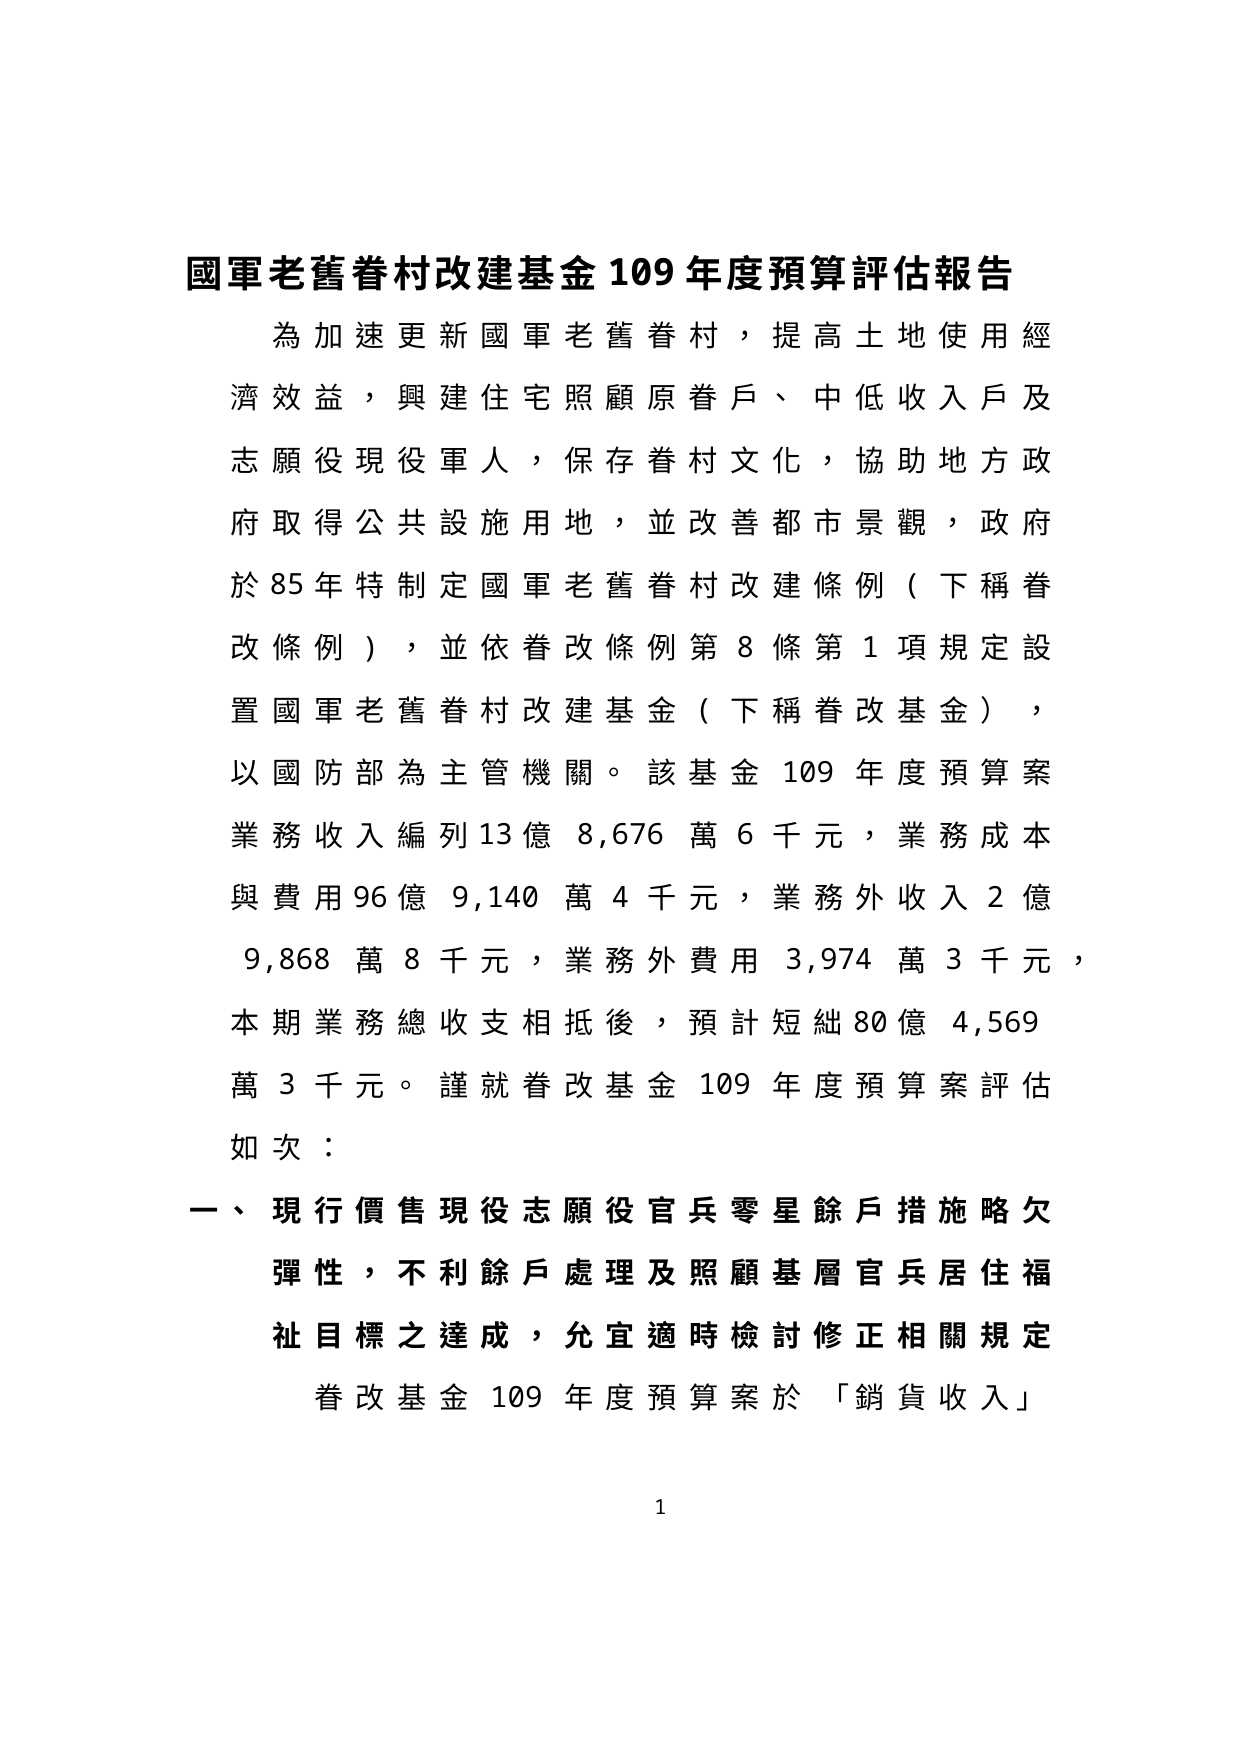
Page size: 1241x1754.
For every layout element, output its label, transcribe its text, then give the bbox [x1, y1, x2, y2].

text 眷改基金109年度預算案於「銷貨收入」 [242, 1354, 1058, 1417]
text 為加速更新國軍老舊眷村，提高土地使用經濟效益，興建住宅照顧原眷戶、中低收入戶及志願役現役軍人，保存眷村文化，協助地方政府取得公共設施用地，並改善都市景觀，政府於85年特制定國軍老舊眷村改建條例(下稱眷改條例)，並依眷改條例第8條第1項規定設置國軍老舊眷村改建基金(下稱眷改基金），以國防部為主管機關。該基金109年度預算案業務收入編列13億8,676萬6千元，業務成本與費用96億9,140萬4千元，業務外收入2億9,868萬8千元，業務外費用3,974萬3千元，本期業務總收支相抵後，預計短絀80億4,569萬3千元。謹就眷改基金109年度預算案評估如次： [186, 292, 1058, 1167]
text 國軍老舊眷村改建基金109年度預算評估報告 [183, 229, 1058, 292]
text 一、現行價售現役志願役官兵零星餘戶措施略欠彈性，不利餘戶處理及照顧基層官兵居住福祉目標之達成，允宜適時檢討修正相關規定 [183, 1167, 1058, 1354]
